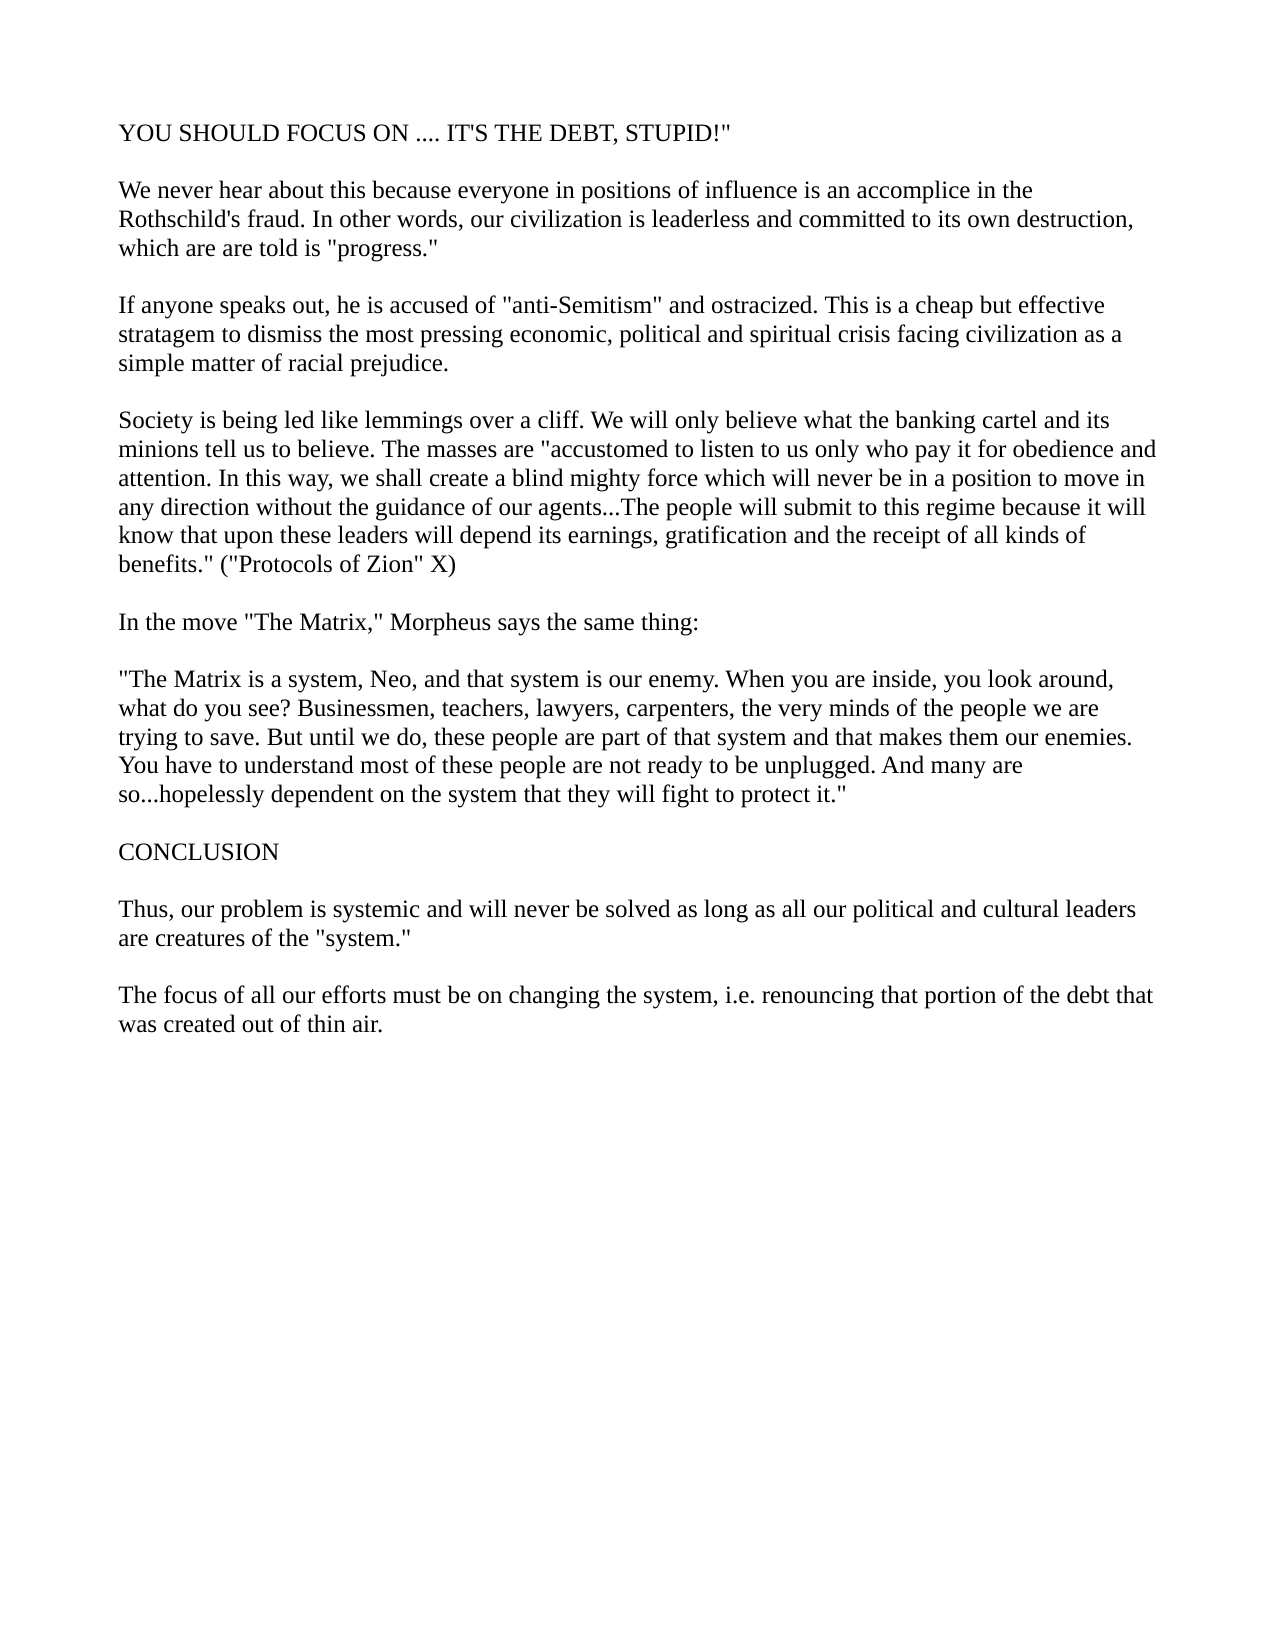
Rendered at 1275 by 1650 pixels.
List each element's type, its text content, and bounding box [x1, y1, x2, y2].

text CONCLUSION [118, 837, 1157, 866]
text "The Matrix is a system, Neo, and that system is our enemy. When you are inside, you look around, what do you see? Businessmen, teachers, lawyers, carpenters, the very minds of the people we are trying to save. But until we do, these people are part of that system and that makes them our enemies. You have to understand most of these people are not ready to be unplugged. And many are so...hopelessly dependent on the system that they will fight to protect it." [118, 664, 1157, 808]
text The focus of all our efforts must be on changing the system, i.e. renouncing that portion of the debt that was created out of thin air. [118, 981, 1157, 1038]
text Thus, our problem is systemic and will never be solved as long as all our political and cultural leaders are creatures of the "system." [118, 894, 1157, 952]
text If anyone speaks out, he is accused of "anti-Semitism" and ostracized. This is a cheap but effective stratagem to dismiss the most pressing economic, political and spiritual crisis facing civilization as a simple matter of racial prejudice. [118, 291, 1157, 377]
text We never hear about this because everyone in positions of influence is an accomplice in the Rothschild's fraud. In other words, our civilization is leaderless and committed to its own destruction, which are are told is "progress." [118, 176, 1157, 262]
text Society is being led like lemmings over a cliff. We will only believe what the banking cartel and its minions tell us to believe. The masses are "accustomed to listen to us only who pay it for obedience and attention. In this way, we shall create a blind mighty force which will never be in a position to move in any direction without the guidance of our agents...The people will submit to this regime because it will know that upon these leaders will depend its earnings, gratification and the receipt of all kinds of benefits." ("Protocols of Zion" X) [118, 406, 1157, 578]
text In the move "The Matrix," Morpheus says the same thing: [118, 607, 1157, 636]
text YOU SHOULD FOCUS ON .... IT'S THE DEBT, STUPID!" [118, 118, 1157, 147]
